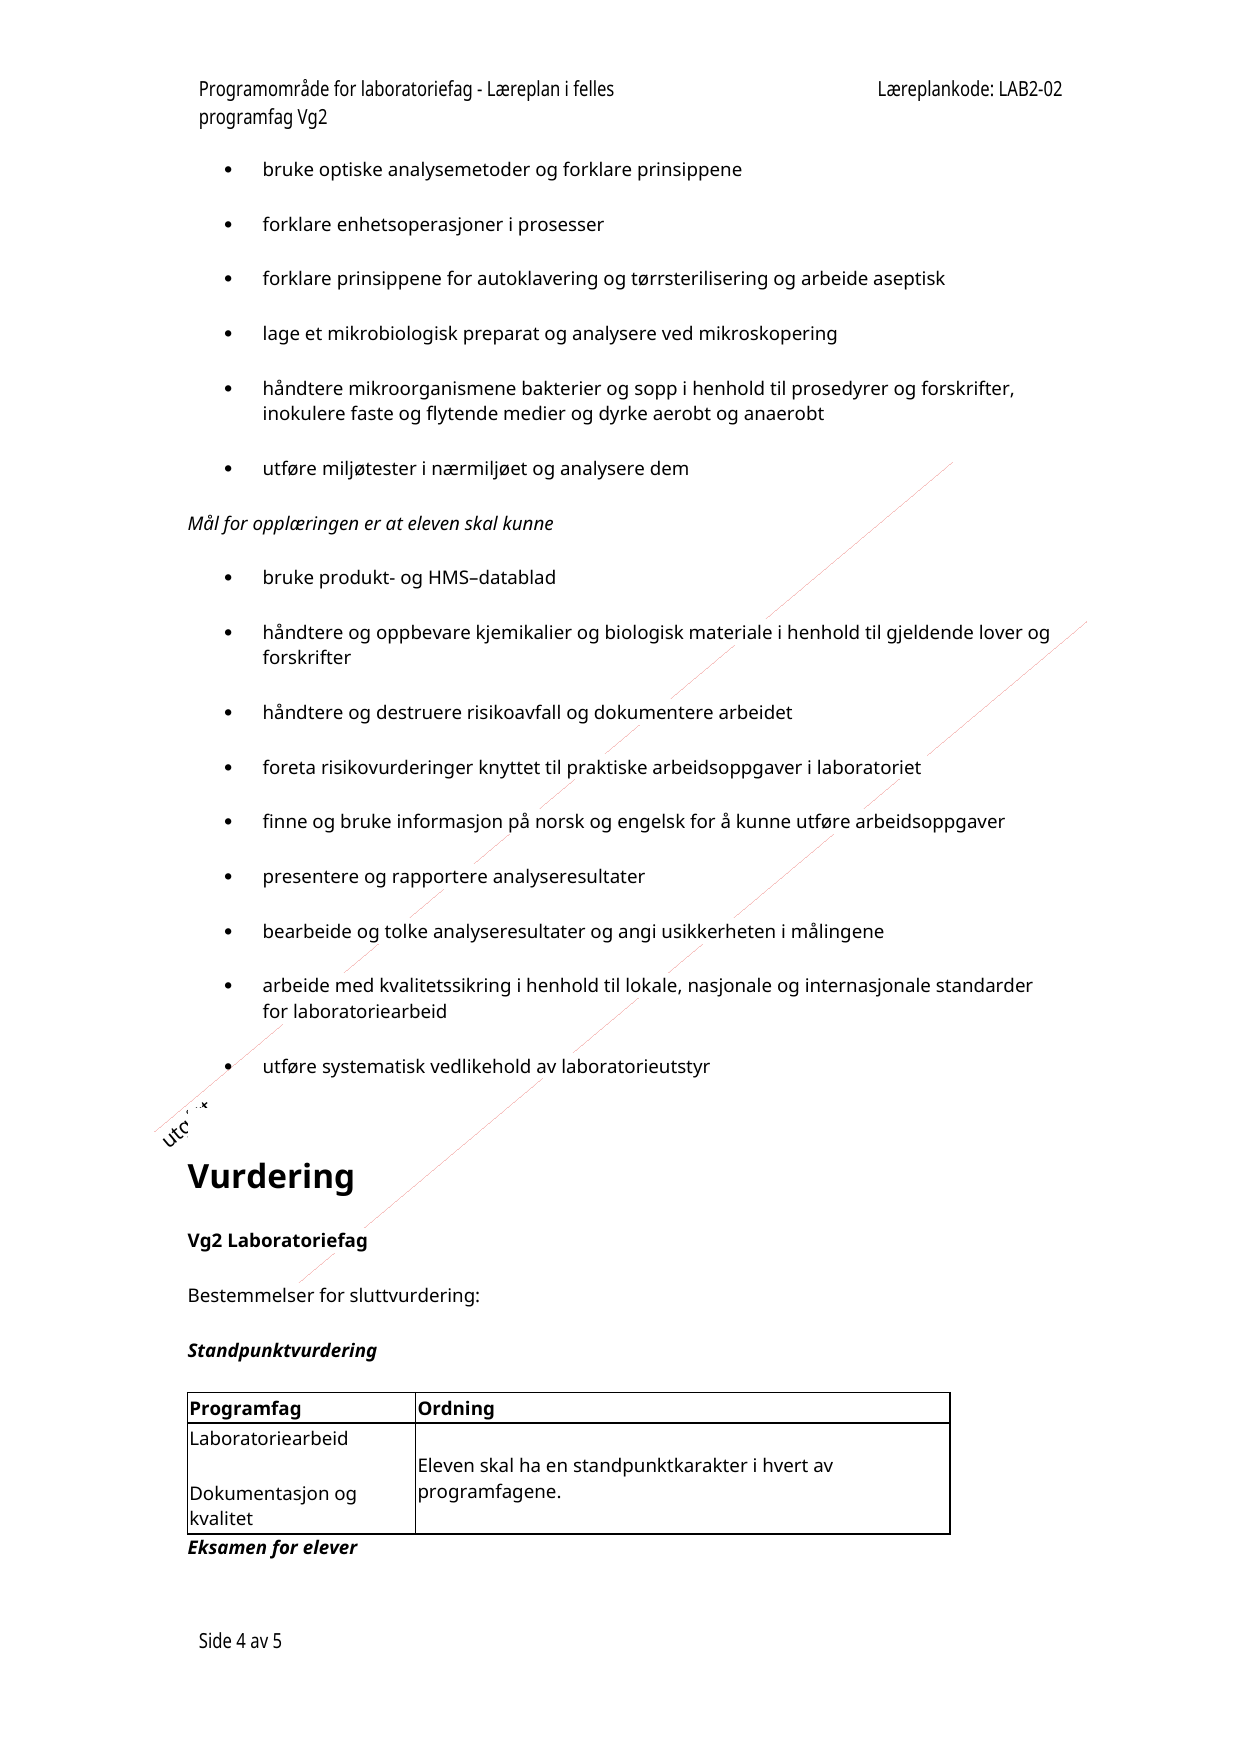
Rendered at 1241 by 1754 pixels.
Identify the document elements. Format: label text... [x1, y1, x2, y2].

list [802, 564, 1053, 590]
list utføre miljøtester i nærmiljøet og analysere dem [225, 455, 263, 481]
list bruke produkt- og HMS–datablad [225, 564, 829, 590]
list håndtere mikroorganismene bakterier og sopp i henhold til prosedyrer og forskrifter, inokulere faste og flytende medier og dyrke aerobt og anaerobt [829, 375, 1053, 426]
list håndtere og oppbevare kjemikalier og biologisk materiale i henhold til gjeldende lover og forskrifter [706, 619, 1053, 670]
text Mål for opplæringen er at eleven skal kunne [867, 510, 1053, 535]
text Bestemmelser for sluttvurdering: [300, 1282, 1053, 1308]
table_cell Eleven skal ha en standpunktkarakter i hvert av programfagene. [416, 1424, 949, 1533]
list lage et mikrobiologisk preparat og analysere ved mikroskopering [843, 320, 1053, 346]
text Eksamen for elever [364, 1534, 1053, 1560]
list presentere og rapportere analyseresultater [475, 863, 797, 889]
list utføre miljøtester i nærmiljøet og analysere dem [694, 455, 1053, 481]
list håndtere og destruere risikoavfall og dokumentere arbeidet [798, 699, 993, 725]
list arbeide med kvalitetssikring i henhold til lokale, nasjonale og internasjonale standarder for laboratoriearbeid [609, 973, 1053, 1024]
list forklare prinsippene for autoklavering og tørrsterilisering og arbeide aseptisk [951, 266, 1053, 291]
text Standpunktvurdering [384, 1337, 1053, 1363]
list forklare enhetsoperasjoner i prosesser [225, 211, 263, 236]
subtitle Vurdering [401, 1108, 1053, 1198]
list håndtere og oppbevare kjemikalier og biologisk materiale i henhold til gjeldende lover og forskrifter [356, 645, 733, 670]
list arbeide med kvalitetssikring i henhold til lokale, nasjonale og internasjonale standarder for laboratoriearbeid [452, 998, 636, 1024]
list utføre systematisk vedlikehold av laboratorieutstyr [715, 1053, 1053, 1078]
list presentere og rapportere analyseresultater [770, 863, 1053, 889]
text Vg2 Laboratoriefag [368, 1228, 1053, 1253]
list bearbeide og tolke analyseresultater og angi usikkerheten i målingene [889, 918, 1053, 944]
list håndtere og destruere risikoavfall og dokumentere arbeidet [965, 699, 1053, 725]
list forklare enhetsoperasjoner i prosesser [609, 211, 1053, 236]
list presentere og rapportere analyseresultater [225, 863, 473, 889]
list foreta risikovurderinger knyttet til praktiske arbeidsoppgaver i laboratoriet [927, 754, 1053, 779]
text Mål for opplæringen er at eleven skal kunne [561, 510, 894, 535]
subtitle Vurdering [364, 1108, 505, 1198]
list bruke optiske analysemetoder og forklare prinsippene [747, 156, 1053, 182]
